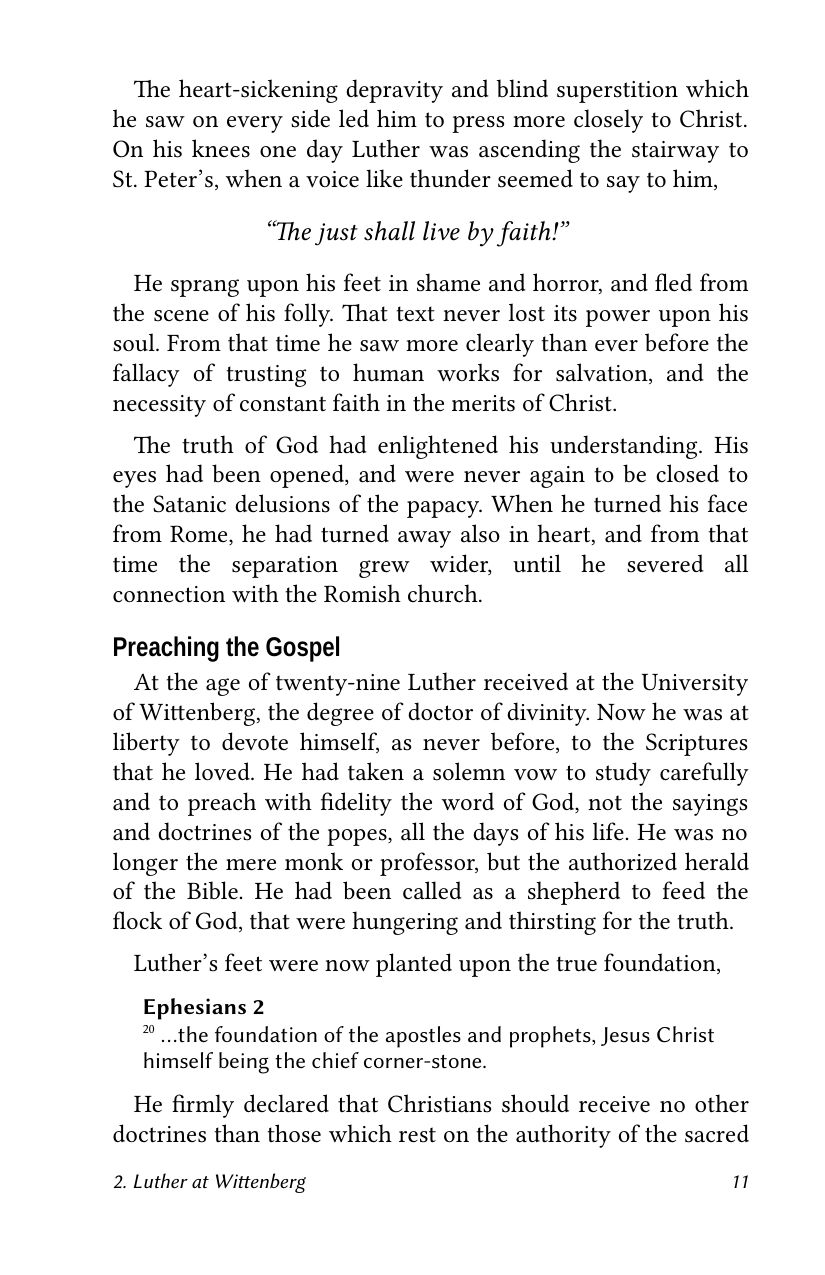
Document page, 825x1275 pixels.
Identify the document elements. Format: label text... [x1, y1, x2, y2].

text Ephesians 2 [142, 994, 750, 1020]
text He firmly declared that Christians should receive no other doctrines than those which rest on the authority of the sacred [112, 1090, 750, 1148]
text He sprang upon his feet in shame and horror, and fled from the scene of his folly. That text never lost its power upon his soul. From that time he saw more clearly than ever before the fallacy of trusting to human works for salvation, and the necessity of constant faith in the merits of Christ. [112, 269, 750, 417]
text “The just shall live by faith!” [82, 216, 750, 247]
text 20 ...the foundation of the apostles and prophets, Jesus Christ himself being the chief corner-stone. [142, 1022, 720, 1074]
text The heart-sickening depravity and blind superstition which he saw on every side led him to press more closely to Christ. On his knees one day Luther was ascending the stairway to St. Peter’s, when a voice like thunder seemed to say to him, [112, 75, 750, 193]
text The truth of God had enlightened his understanding. His eyes had been opened, and were never again to be closed to the Satanic delusions of the papacy. When he turned his face from Rome, he had turned away also in heart, and from that time the separation grew wider, until he severed all connection with the Romish church. [112, 431, 750, 609]
subtitle Preaching the Gospel [112, 631, 750, 662]
text Luther’s feet were now planted upon the true foundation, [112, 949, 750, 978]
text At the age of twenty-nine Luther received at the University of Wittenberg, the degree of doctor of divinity. Now he was at liberty to devote himself, as never before, to the Scriptures that he loved. He had taken a solemn vow to study carefully and to preach with fidelity the word of God, not the sayings and doctrines of the popes, all the days of his life. He was no longer the mere monk or professor, but the authorized herald of the Bible. He had been called as a shepherd to feed the flock of God, that were hungering and thirsting for the truth. [112, 668, 750, 936]
